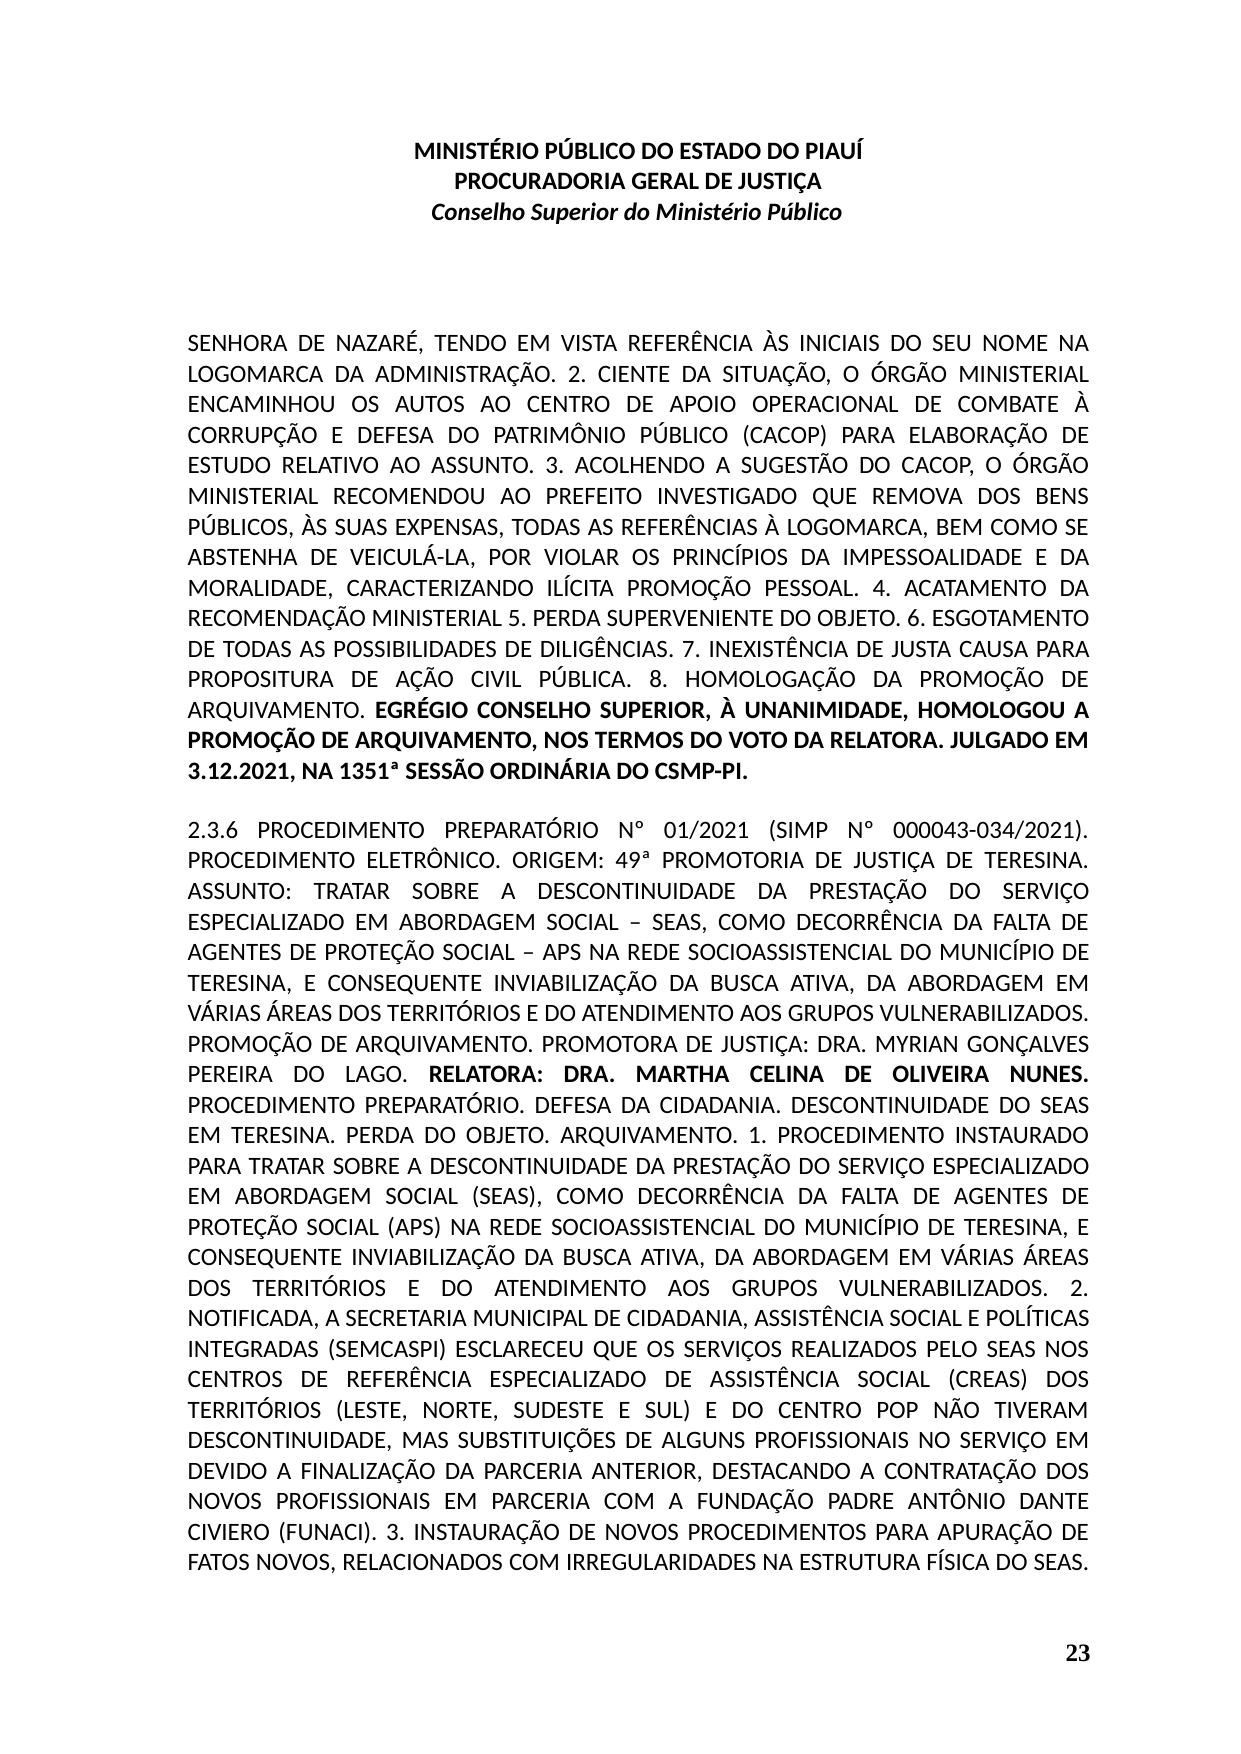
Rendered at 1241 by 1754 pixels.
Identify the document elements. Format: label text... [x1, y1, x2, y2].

text 2.3.6 PROCEDIMENTO PREPARATÓRIO Nº 01/2021 (SIMP Nº 000043-034/2021). PROCEDIMENTO ELETRÔNICO. ORIGEM: 49ª PROMOTORIA DE JUSTIÇA DE TERESINA. ASSUNTO: TRATAR SOBRE A DESCONTINUIDADE DA PRESTAÇÃO DO SERVIÇO ESPECIALIZADO EM ABORDAGEM SOCIAL – SEAS, COMO DECORRÊNCIA DA FALTA DE AGENTES DE PROTEÇÃO SOCIAL – APS NA REDE SOCIOASSISTENCIAL DO MUNICÍPIO DE TERESINA, E CONSEQUENTE INVIABILIZAÇÃO DA BUSCA ATIVA, DA ABORDAGEM EM VÁRIAS ÁREAS DOS TERRITÓRIOS E DO ATENDIMENTO AOS GRUPOS VULNERABILIZADOS. PROMOÇÃO DE ARQUIVAMENTO. PROMOTORA DE JUSTIÇA: DRA. MYRIAN GONÇALVES PEREIRA DO LAGO. RELATORA: DRA. MARTHA CELINA DE OLIVEIRA NUNES. PROCEDIMENTO PREPARATÓRIO. DEFESA DA CIDADANIA. DESCONTINUIDADE DO SEAS EM TERESINA. PERDA DO OBJETO. ARQUIVAMENTO. 1. Procedimento instaurado para tratar sobre a descontinuidade da prestação do Serviço Especializado em Abordagem Social (SEAS), como decorrência da falta de Agentes de Proteção Social (APS) na rede socioassistencial do Município de Teresina, e consequente inviabilização da busca ativa, da abordagem em várias áreas dos territórios e do atendimento aos grupos vulnerabilizados. 2. Notificada, a Secretaria Municipal de Cidadania, Assistência Social e Políticas Integradas (SEMCASPI) esclareceu que os serviços realizados pelo SEAS nos Centros de Referência Especializado de Assistência Social (CREAS) dos territórios (Leste, Norte, Sudeste e Sul) e do Centro Pop não tiveram descontinuidade, mas substituições de alguns profissionais no serviço em devido a finalização da parceria anterior, destacando a contratação dos novos profissionais em parceria com a Fundação Padre Antônio Dante Civiero (FUNACI). 3. Instauração de novos procedimentos para apuração de fatos novos, relacionados com irregularidades na estrutura física do SEAS. [187, 814, 1090, 1577]
text Senhora de Nazaré, tendo em vista referência às iniciais do seu nome na logomarca da administração. 2. Ciente da situação, o órgão ministerial encaminhou os autos ao Centro de Apoio Operacional de Combate à Corrupção e Defesa do Patrimônio Público (CACOP) para elaboração de estudo relativo ao assunto. 3. Acolhendo a sugestão do CACOP, o órgão ministerial recomendou ao prefeito investigado que remova dos bens públicos, às suas expensas, todas as referências à logomarca, bem como se abstenha de veiculá-la, por violar os princípios da impessoalidade e da moralidade, caracterizando ilícita promoção pessoal. 4. Acatamento da recomendação ministerial 5. Perda superveniente do objeto. 6. Esgotamento de todas as possibilidades de diligências. 7. Inexistência de justa causa para propositura de ação civil pública. 8. Homologação da promoção de arquivamento. EGRÉGIO CONSELHO SUPERIOR, À UNANIMIDADE, HOMOLOGOU A PROMOÇÃO DE ARQUIVAMENTO, NOS TERMOS DO VOTO Da Relatora. JULGADO EM 3.12.2021, NA 1351ª SESSÃO ORDINÁRIA DO CSMP-PI. [187, 327, 1090, 785]
